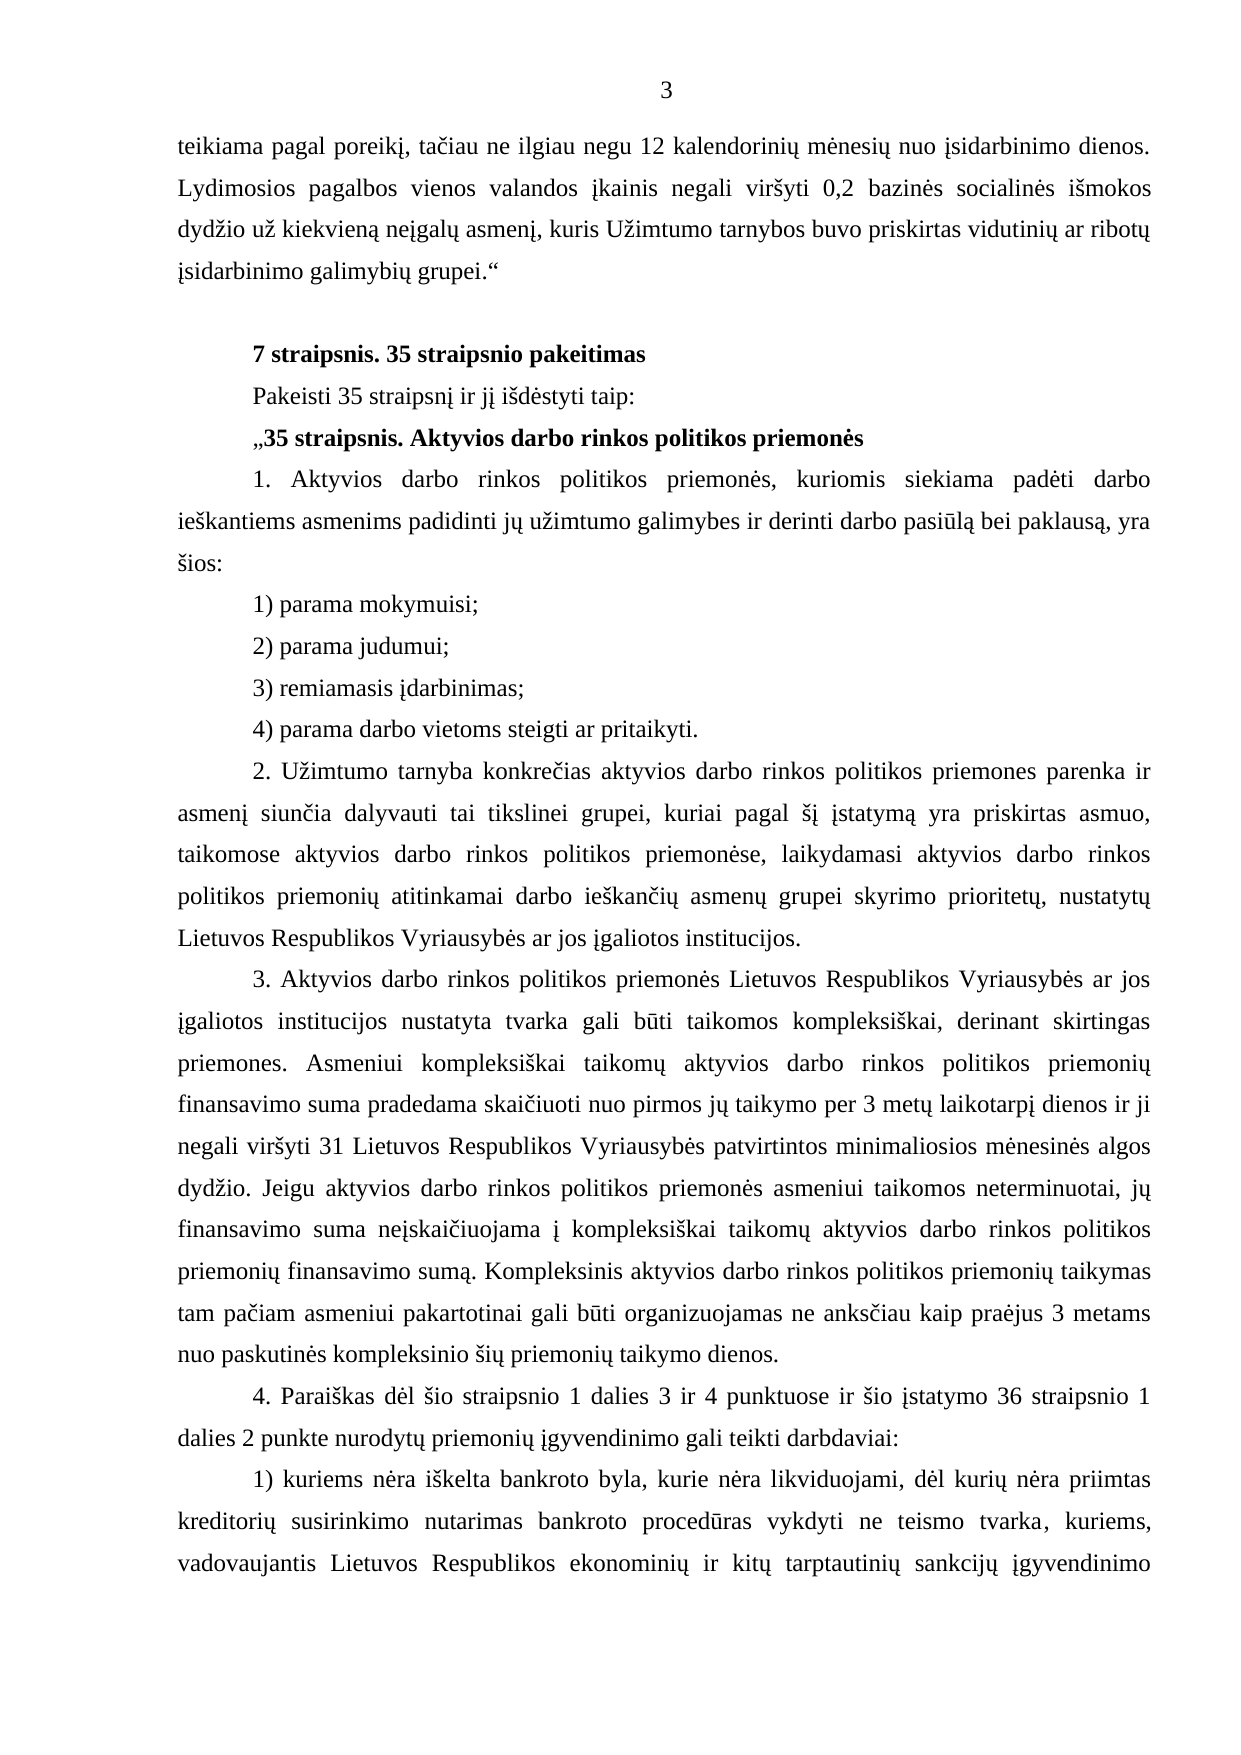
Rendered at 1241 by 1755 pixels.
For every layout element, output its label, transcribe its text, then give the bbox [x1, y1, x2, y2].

text 1) kuriems nėra iškelta bankroto byla, kurie nėra likviduojami, dėl kurių nėra priimtas kreditorių susirinkimo nutarimas bankroto procedūras vykdyti ne teismo tvarka, kuriems, vadovaujantis Lietuvos Respublikos ekonominių ir kitų tarptautinių sankcijų įgyvendinimo [177, 1451, 1152, 1576]
text 7 straipsnis. 35 straipsnio pakeitimas [177, 326, 1152, 368]
text 1) parama mokymuisi; [177, 576, 1152, 618]
text Pakeisti 35 straipsnį ir jį išdėstyti taip: [177, 368, 1152, 410]
text 4) parama darbo vietoms steigti ar pritaikyti. [177, 701, 1152, 743]
text „35 straipsnis. Aktyvios darbo rinkos politikos priemonės [177, 410, 1152, 451]
text 1. Aktyvios darbo rinkos politikos priemonės, kuriomis siekiama padėti darbo ieškantiems asmenims padidinti jų užimtumo galimybes ir derinti darbo pasiūlą bei paklausą, yra šios: [177, 451, 1152, 576]
text teikiama pagal poreikį, tačiau ne ilgiau negu 12 kalendorinių mėnesių nuo įsidarbinimo dienos. Lydimosios pagalbos vienos valandos įkainis negali viršyti 0,2 bazinės socialinės išmokos dydžio už kiekvieną neįgalų asmenį, kuris Užimtumo tarnybos buvo priskirtas vidutinių ar ribotų įsidarbinimo galimybių grupei.“ [177, 118, 1152, 285]
text 3) remiamasis įdarbinimas; [177, 660, 1152, 701]
text 3. Aktyvios darbo rinkos politikos priemonės Lietuvos Respublikos Vyriausybės ar jos įgaliotos institucijos nustatyta tvarka gali būti taikomos kompleksiškai, derinant skirtingas priemones. Asmeniui kompleksiškai taikomų aktyvios darbo rinkos politikos priemonių finansavimo suma pradedama skaičiuoti nuo pirmos jų taikymo per 3 metų laikotarpį dienos ir ji negali viršyti 31 Lietuvos Respublikos Vyriausybės patvirtintos minimaliosios mėnesinės algos dydžio. Jeigu aktyvios darbo rinkos politikos priemonės asmeniui taikomos neterminuotai, jų finansavimo suma neįskaičiuojama į kompleksiškai taikomų aktyvios darbo rinkos politikos priemonių finansavimo sumą. Kompleksinis aktyvios darbo rinkos politikos priemonių taikymas tam pačiam asmeniui pakartotinai gali būti organizuojamas ne anksčiau kaip praėjus 3 metams nuo paskutinės kompleksinio šių priemonių taikymo dienos. [177, 951, 1152, 1368]
text 4. Paraiškas dėl šio straipsnio 1 dalies 3 ir 4 punktuose ir šio įstatymo 36 straipsnio 1 dalies 2 punkte nurodytų priemonių įgyvendinimo gali teikti darbdaviai: [177, 1368, 1152, 1451]
text 2. Užimtumo tarnyba konkrečias aktyvios darbo rinkos politikos priemones parenka ir asmenį siunčia dalyvauti tai tikslinei grupei, kuriai pagal šį įstatymą yra priskirtas asmuo, taikomose aktyvios darbo rinkos politikos priemonėse, laikydamasi aktyvios darbo rinkos politikos priemonių atitinkamai darbo ieškančių asmenų grupei skyrimo prioritetų, nustatytų Lietuvos Respublikos Vyriausybės ar jos įgaliotos institucijos. [177, 743, 1152, 951]
text 2) parama judumui; [177, 618, 1152, 660]
